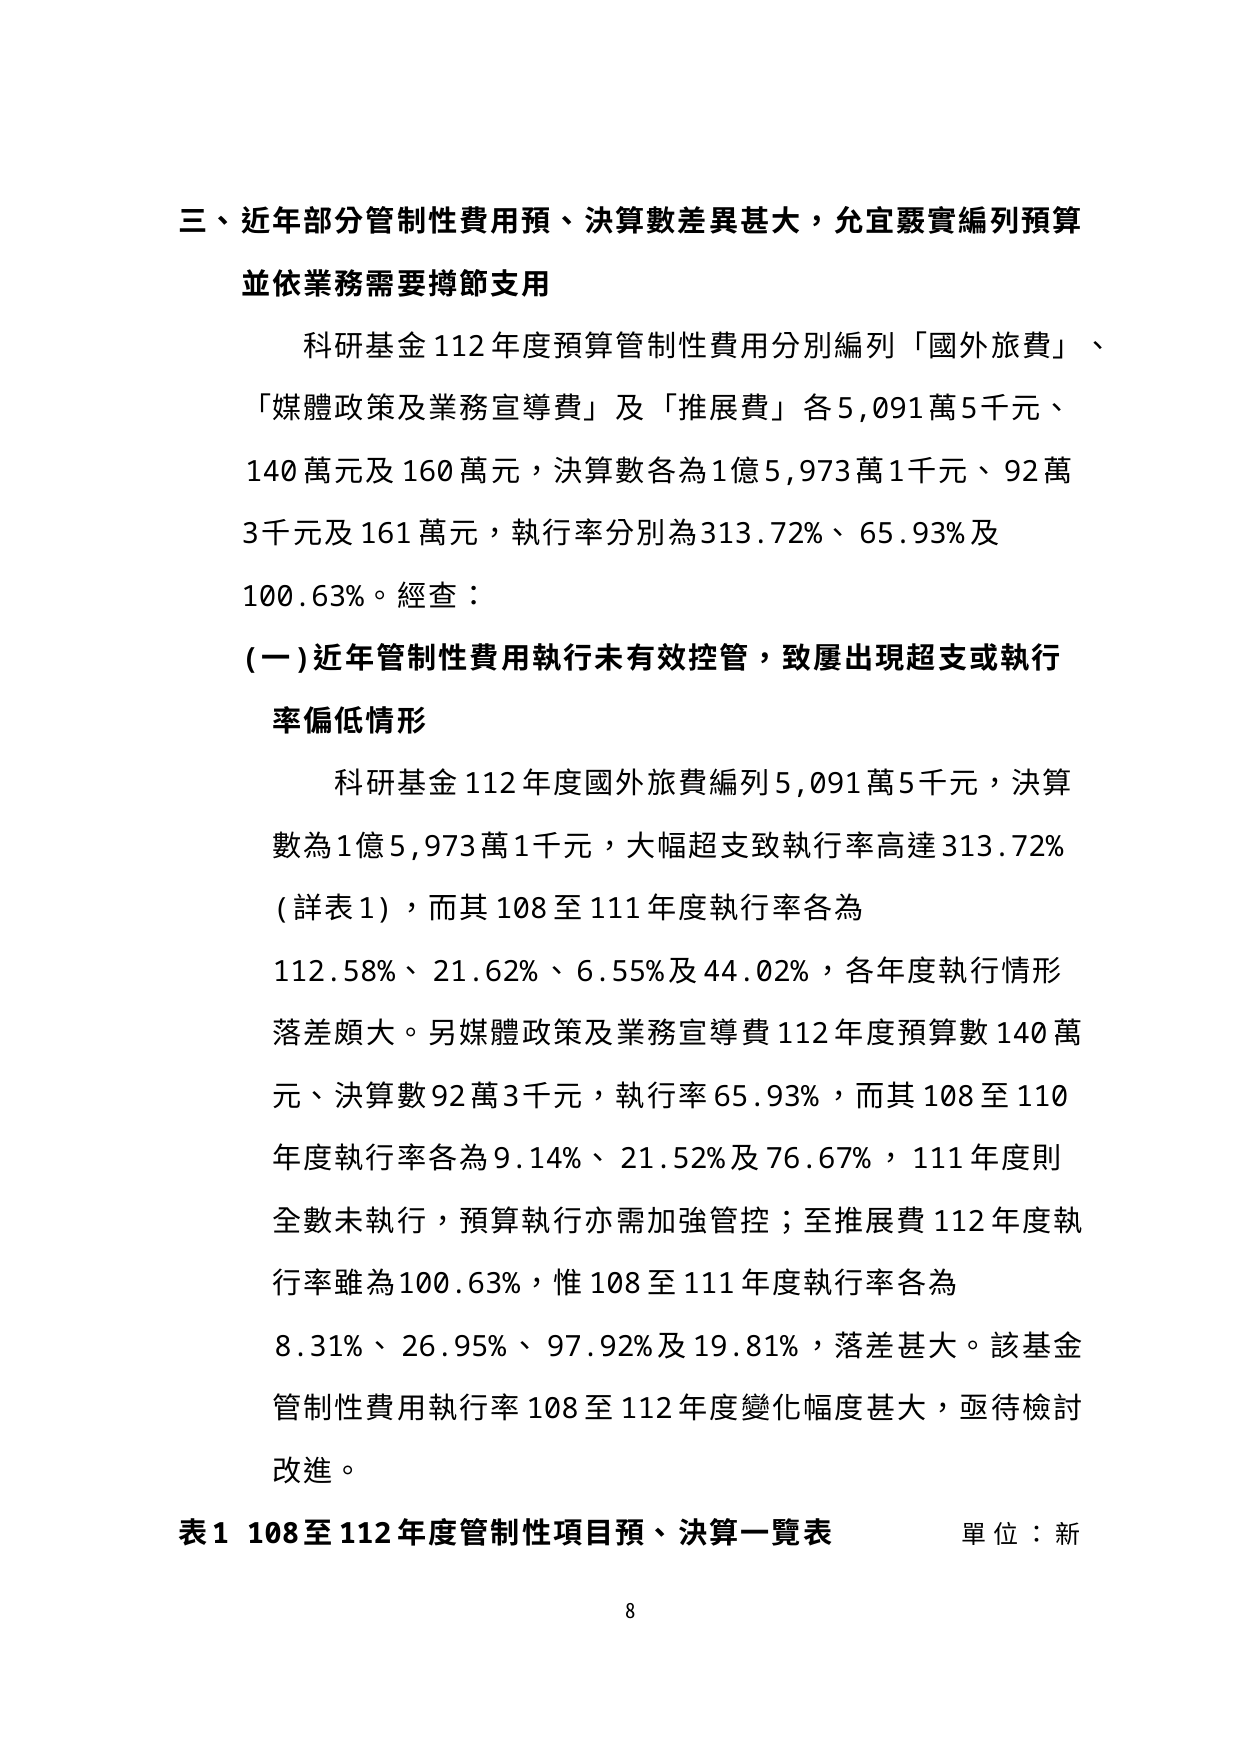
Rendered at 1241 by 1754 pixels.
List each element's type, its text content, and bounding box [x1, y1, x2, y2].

text 表1 108至112年度管制性項目預、決算一覽表 單位：新 [155, 1490, 1113, 1552]
text 科研基金112年度預算管制性費用分別編列「國外旅費」、「媒體政策及業務宣導費」及「推展費」各5,091萬5千元、140萬元及160萬元，決算數各為1億5,973萬1千元、92萬3千元及161萬元，執行率分別為313.72%、65.93%及100.63%。經查： [236, 302, 1083, 615]
text 科研基金112年度國外旅費編列5,091萬5千元，決算數為1億5,973萬1千元，大幅超支致執行率高達313.72%(詳表1)，而其108至111年度執行率各為112.58%、21.62%、6.55%及44.02%，各年度執行情形落差頗大。另媒體政策及業務宣導費112年度預算數140萬元、決算數92萬3千元，執行率65.93%，而其108至110年度執行率各為9.14%、21.52%及76.67%，111年度則全數未執行，預算執行亦需加強管控；至推展費112年度執行率雖為100.63%，惟108至111年度執行率各為8.31%、26.95%、97.92%及19.81%，落差甚大。該基金管制性費用執行率108至112年度變化幅度甚大，亟待檢討改進。 [266, 740, 1083, 1490]
text (一)近年管制性費用執行未有效控管，致屢出現超支或執行率偏低情形 [236, 615, 1083, 740]
text 三、近年部分管制性費用預、決算數差異甚大，允宜覈實編列預算並依業務需要撙節支用 [177, 177, 1083, 302]
